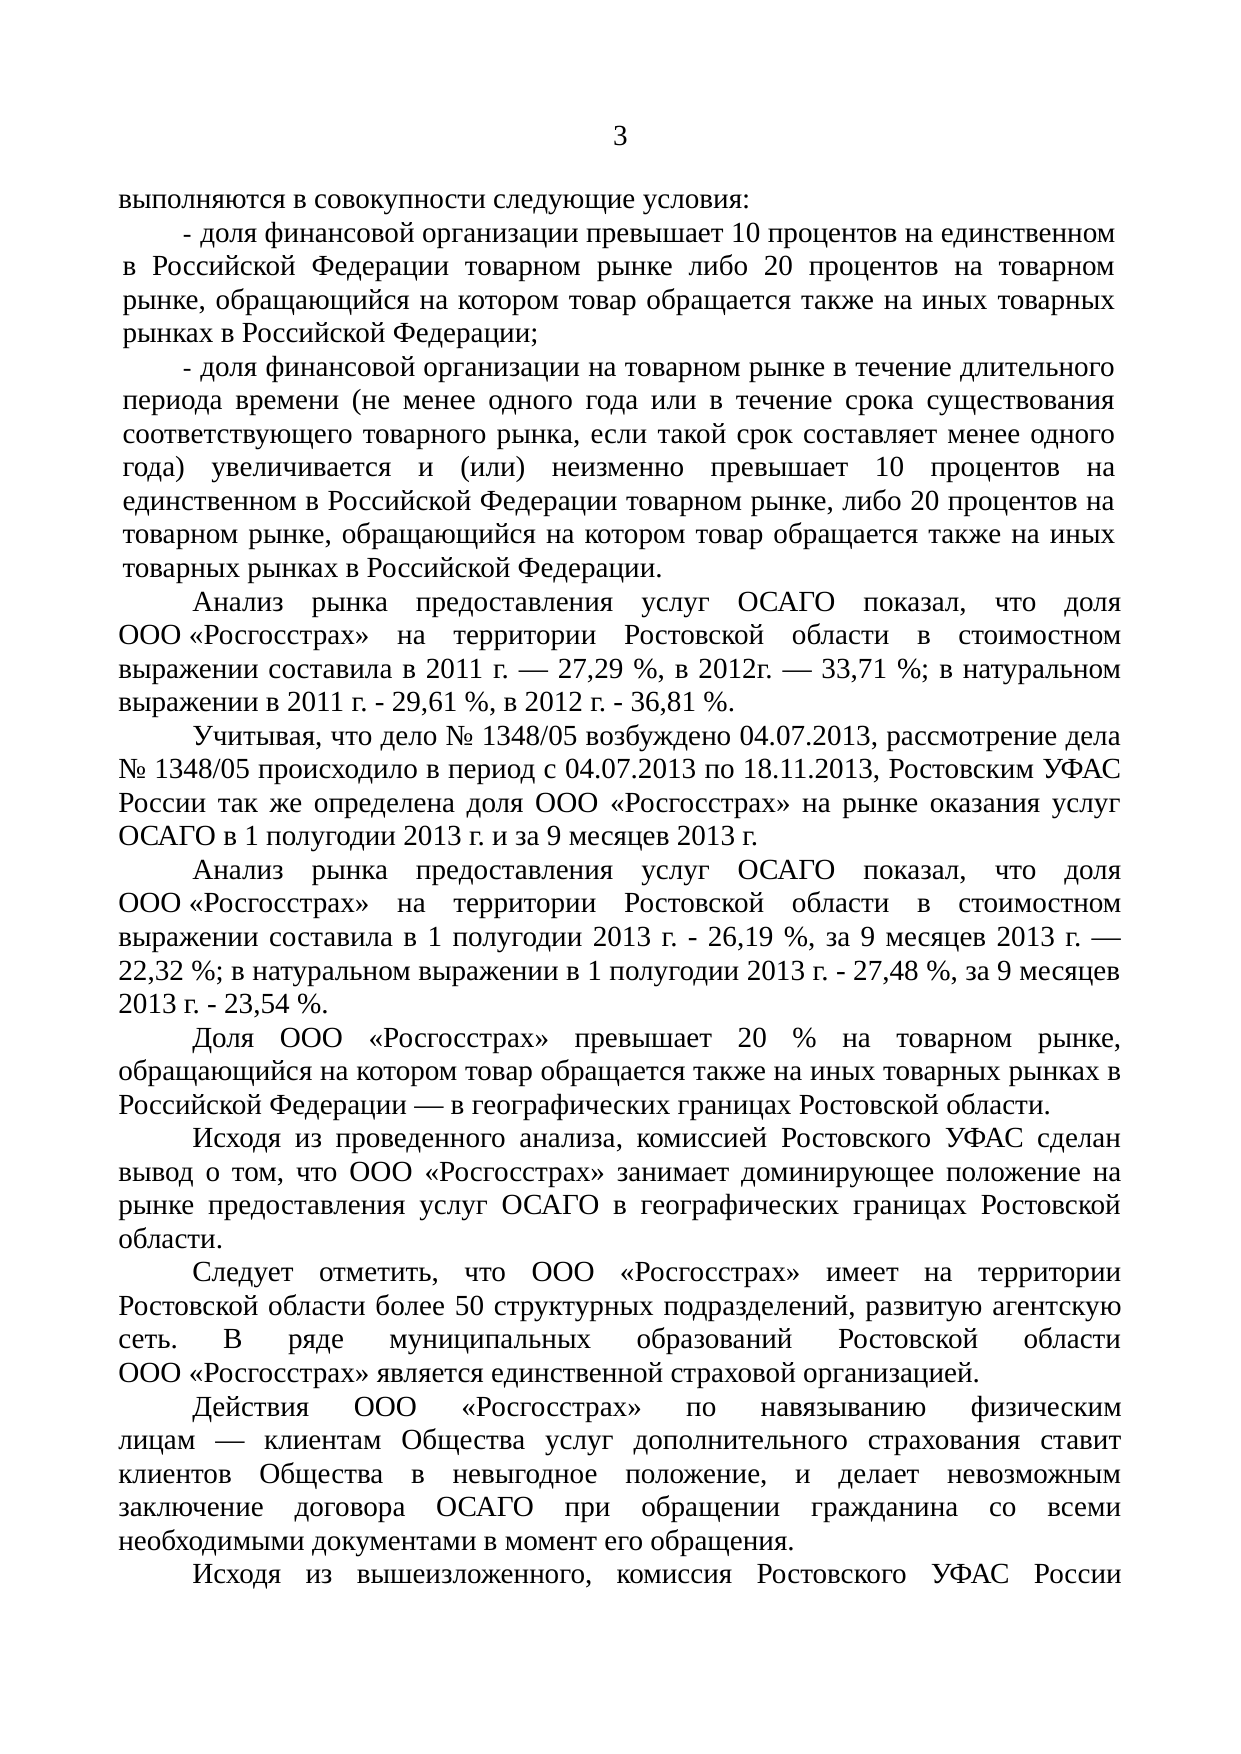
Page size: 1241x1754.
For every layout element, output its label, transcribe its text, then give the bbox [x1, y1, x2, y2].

list доля финансовой организации превышает 10 процентов на единственном в Российской Федерации товарном рынке либо 20 процентов на товарном рынке, обращающийся на котором товар обращается также на иных товарных рынках в Российской Федерации; [122, 215, 1116, 349]
text Анализ рынка предоставления услуг ОСАГО показал, что доля ООО «Росгосстрах» на территории Ростовской области в стоимостном выражении составила в 2011 г. — 27,29 %, в 2012г. — 33,71 %; в натуральном выражении в 2011 г. - 29,61 %, в 2012 г. - 36,81 %. [118, 584, 1122, 718]
text Действия ООО «Росгосстрах» по навязыванию физическим лицам — клиентам Общества услуг дополнительного страхования ставит клиентов Общества в невыгодное положение, и делает невозможным заключение договора ОСАГО при обращении гражданина со всеми необходимыми документами в момент его обращения. [118, 1389, 1122, 1556]
text Исходя из вышеизложенного, комиссия Ростовского УФАС России [118, 1556, 1122, 1590]
text Доля ООО «Росгосстрах» превышает 20 % на товарном рынке, обращающийся на котором товар обращается также на иных товарных рынках в Российской Федерации — в географических границах Ростовской области. [118, 1020, 1122, 1120]
text Следует отметить, что ООО «Росгосстрах» имеет на территории Ростовской области более 50 структурных подразделений, развитую агентскую сеть. В ряде муниципальных образований Ростовской области ООО «Росгосстрах» является единственной страховой организацией. [118, 1254, 1122, 1389]
text выполняются в совокупности следующие условия: [118, 181, 1122, 215]
list доля финансовой организации на товарном рынке в течение длительного периода времени (не менее одного года или в течение срока существования соответствующего товарного рынка, если такой срок составляет менее одного года) увеличивается и (или) неизменно превышает 10 процентов на единственном в Российской Федерации товарном рынке, либо 20 процентов на товарном рынке, обращающийся на котором товар обращается также на иных товарных рынках в Российской Федерации. [122, 349, 1116, 584]
text Исходя из проведенного анализа, комиссией Ростовского УФАС сделан вывод о том, что ООО «Росгосстрах» занимает доминирующее положение на рынке предоставления услуг ОСАГО в географических границах Ростовской области. [118, 1120, 1122, 1254]
text Учитывая, что дело № 1348/05 возбуждено 04.07.2013, рассмотрение дела № 1348/05 происходило в период с 04.07.2013 по 18.11.2013, Ростовским УФАС России так же определена доля ООО «Росгосстрах» на рынке оказания услуг ОСАГО в 1 полугодии 2013 г. и за 9 месяцев 2013 г. [118, 718, 1122, 852]
text Анализ рынка предоставления услуг ОСАГО показал, что доля ООО «Росгосстрах» на территории Ростовской области в стоимостном выражении составила в 1 полугодии 2013 г. - 26,19 %, за 9 месяцев 2013 г. — 22,32 %; в натуральном выражении в 1 полугодии 2013 г. - 27,48 %, за 9 месяцев 2013 г. - 23,54 %. [118, 852, 1122, 1020]
